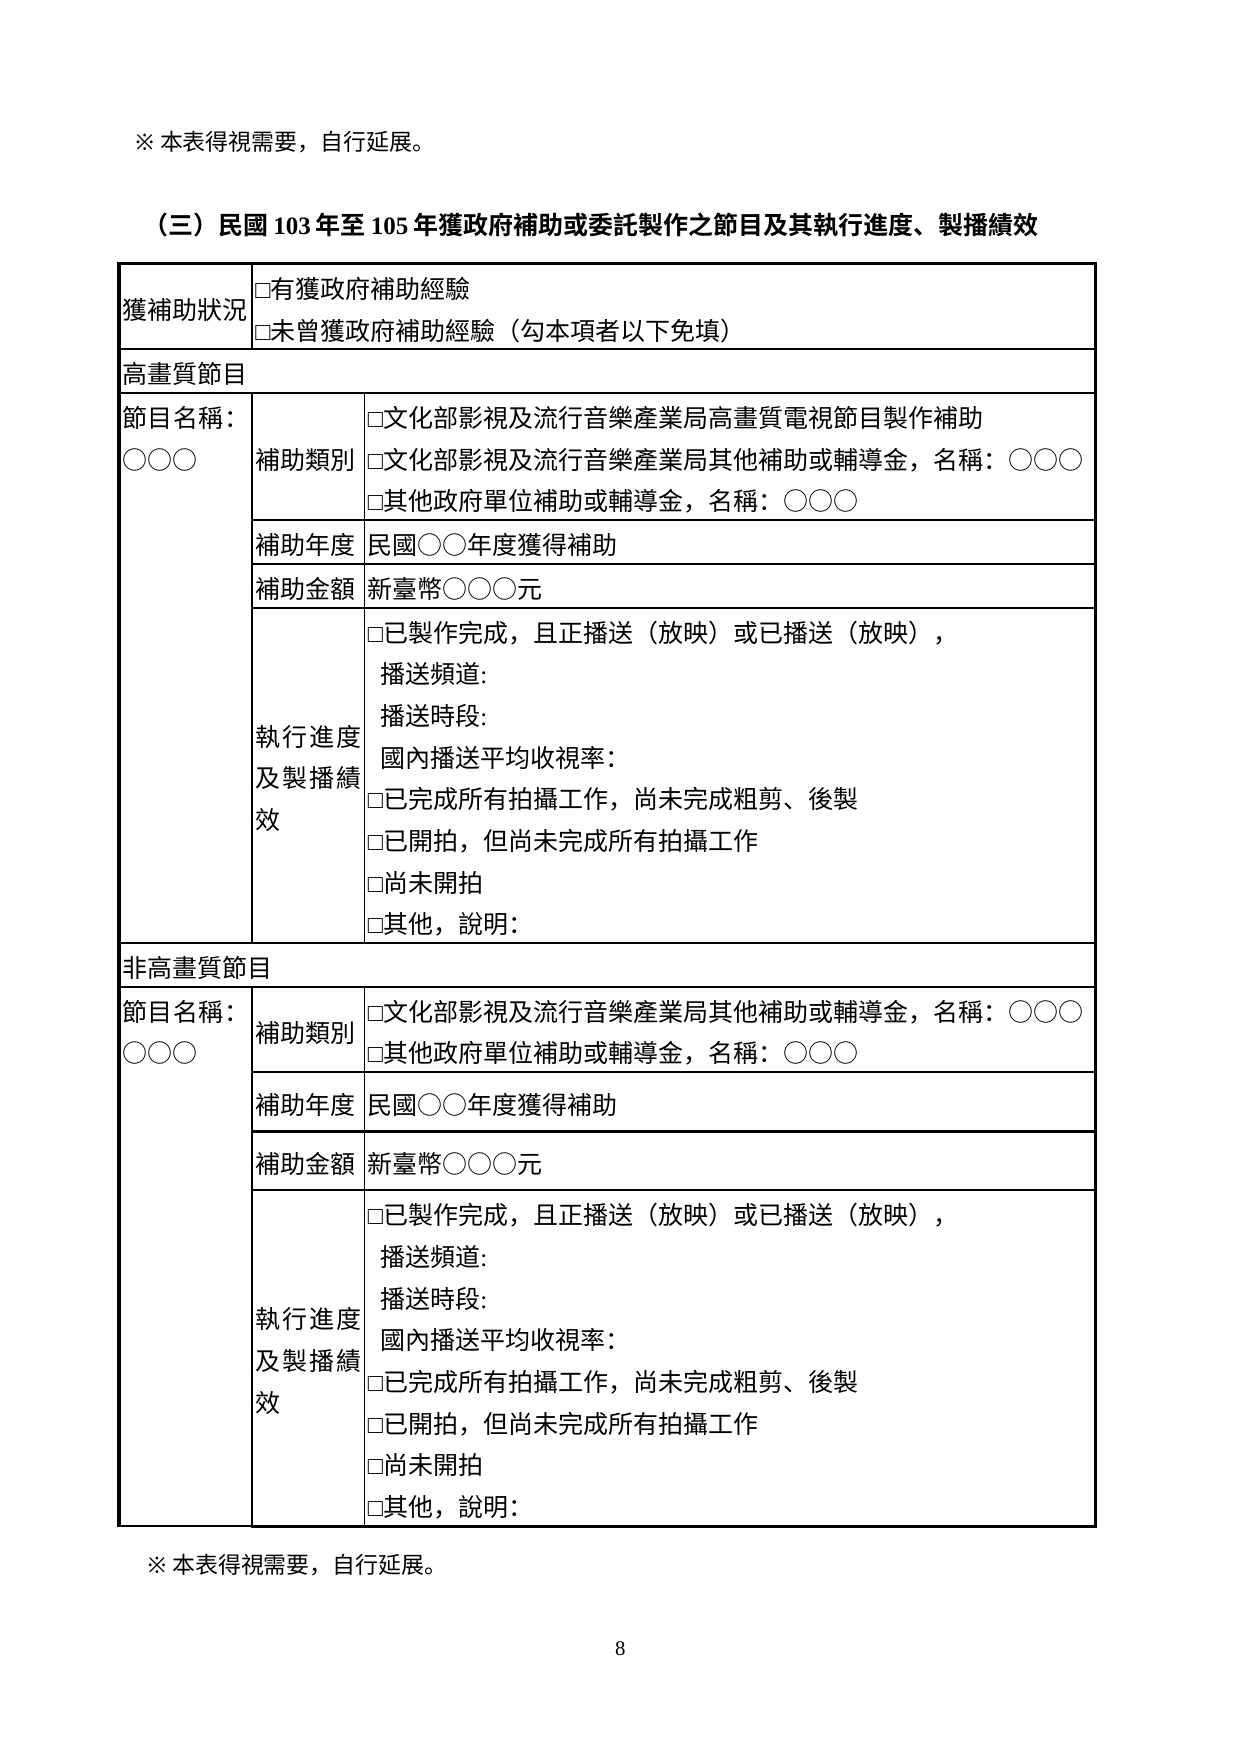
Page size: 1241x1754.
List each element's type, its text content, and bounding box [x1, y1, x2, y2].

table_cell 民國○○年度獲得補助 [365, 521, 1094, 563]
table_cell □文化部影視及流行音樂產業局其他補助或輔導金，名稱：○○○ □其他政府單位補助或輔導金，名稱：○○○ [365, 988, 1094, 1071]
table_cell 民國○○年度獲得補助 [365, 1073, 1094, 1130]
table_cell 節目名稱：○○○ [121, 988, 251, 1525]
text ※ 本表得視需要，自行延展。 [118, 1547, 1122, 1580]
table_cell 非高畫質節目 [121, 944, 1094, 986]
table_cell 補助類別 [253, 394, 364, 519]
table_cell 補助金額 [253, 565, 364, 607]
table_cell 補助類別 [253, 988, 364, 1071]
table_header □有獲政府補助經驗 □未曾獲政府補助經驗（勾本項者以下免填） [253, 265, 1094, 348]
table_cell 新臺幣○○○元 [365, 1133, 1094, 1189]
table_cell □已製作完成，且正播送（放映）或已播送（放映）， 播送頻道: 播送時段: 國內播送平均收視率： □已完成所有拍攝工作，尚未完成粗剪、後製 □已開拍，但尚未完成所有拍攝工作 □尚未開拍 □其他，說明： [365, 609, 1094, 942]
table_cell □已製作完成，且正播送（放映）或已播送（放映）， 播送頻道: 播送時段: 國內播送平均收視率： □已完成所有拍攝工作，尚未完成粗剪、後製 □已開拍，但尚未完成所有拍攝工作 □尚未開拍 □其他，說明： [365, 1191, 1094, 1525]
table_cell 執行進度及製播績效 [253, 1191, 364, 1525]
table_cell 補助金額 [253, 1133, 364, 1189]
text ※ 本表得視需要，自行延展。 [118, 124, 1122, 157]
table_cell 節目名稱：○○○ [121, 394, 251, 942]
text （三）民國103年至105年獲政府補助或委託製作之節目及其執行進度、製播績效 [143, 201, 1122, 243]
table_header 獲補助狀況 [121, 265, 251, 348]
table_cell 執行進度及製播績效 [253, 609, 364, 942]
table_cell 補助年度 [253, 1073, 364, 1130]
table_cell 高畫質節目 [121, 350, 1094, 392]
table_cell □文化部影視及流行音樂產業局高畫質電視節目製作補助 □文化部影視及流行音樂產業局其他補助或輔導金，名稱：○○○ □其他政府單位補助或輔導金，名稱：○○○ [365, 394, 1094, 519]
table_cell 新臺幣○○○元 [365, 565, 1094, 607]
table_cell 補助年度 [253, 521, 364, 563]
